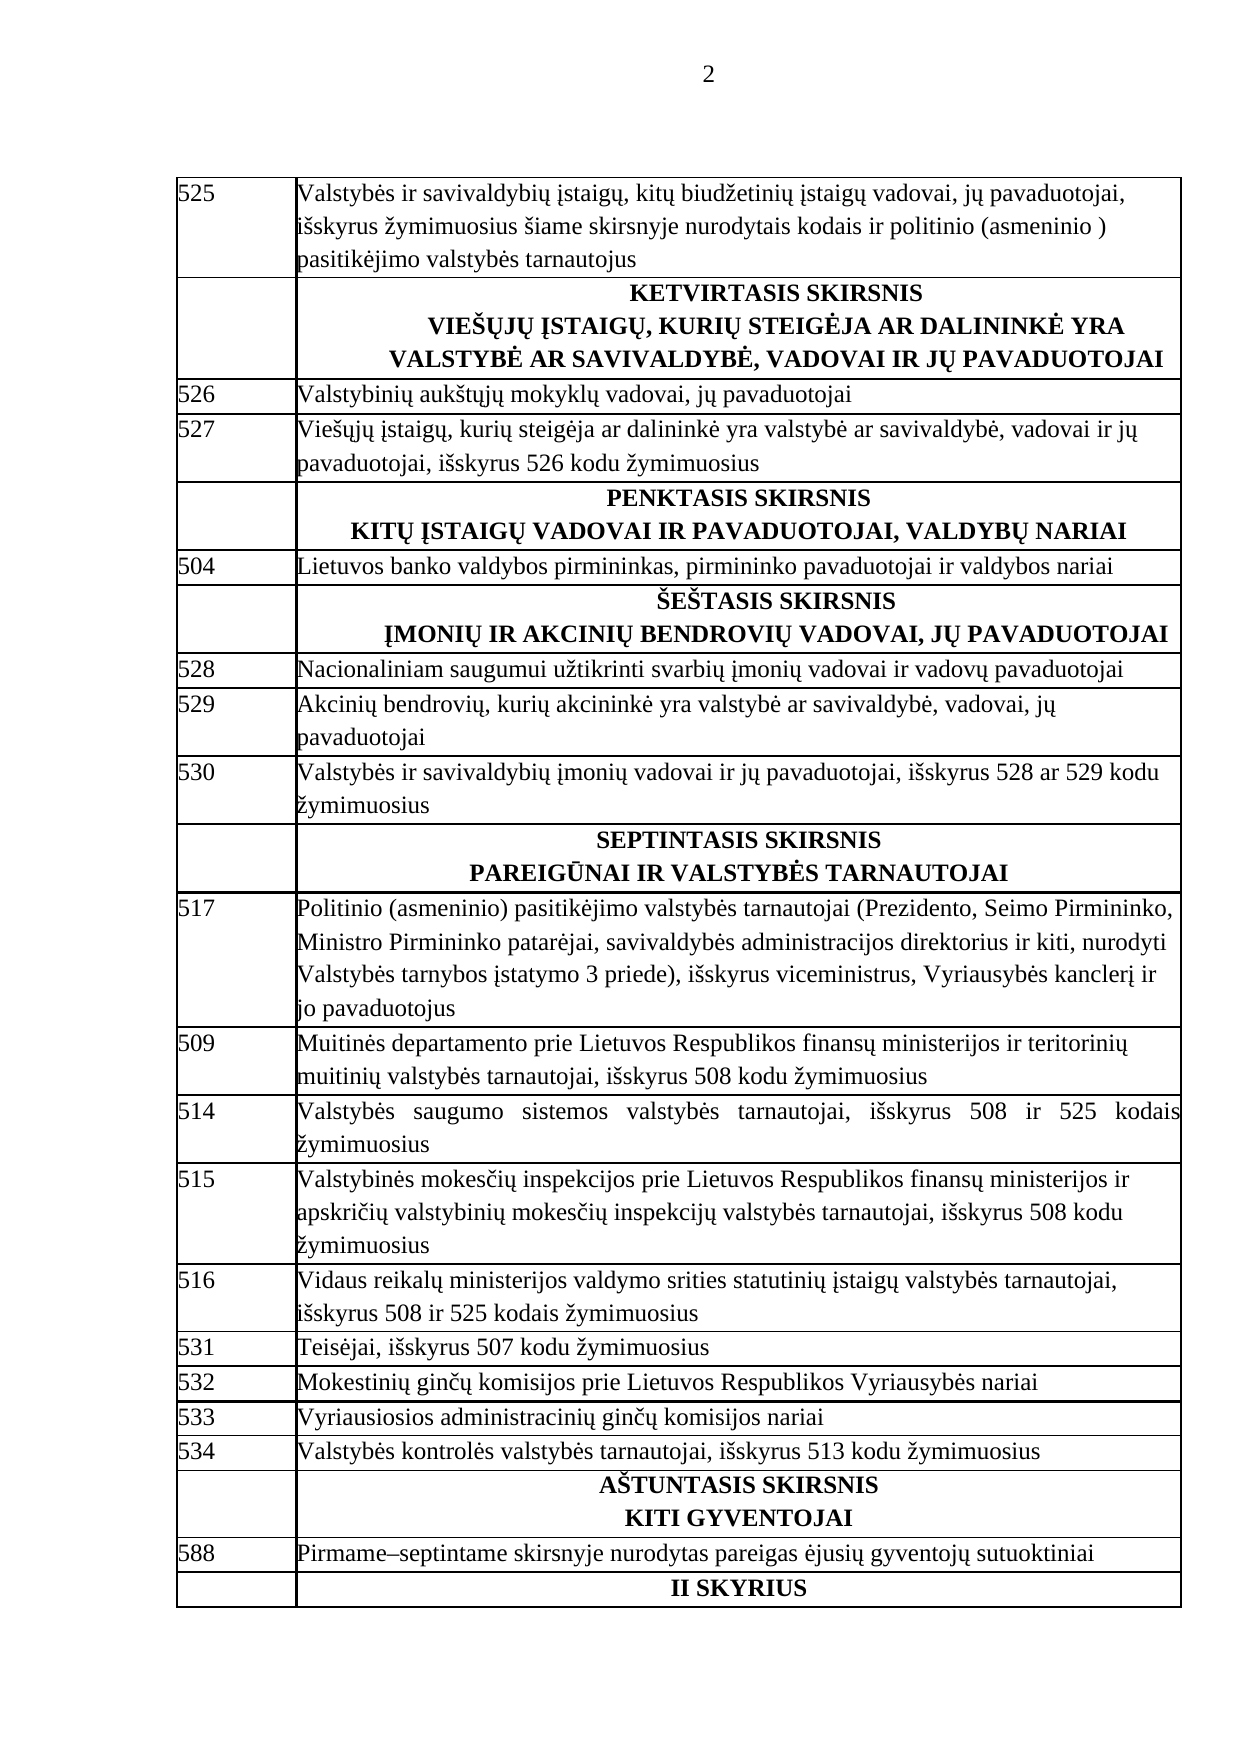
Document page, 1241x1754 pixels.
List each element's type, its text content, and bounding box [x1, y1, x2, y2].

table_cell Akcinių bendrovių, kurių akcininkė yra valstybė ar savivaldybė, vadovai, jų pavaduotojai [298, 689, 1180, 755]
table_cell [178, 825, 295, 891]
table_cell [178, 1573, 295, 1606]
table_cell [178, 1471, 295, 1537]
table_cell 504 [178, 551, 295, 584]
table_cell SEPTINTASIS SKIRSNIS PAREIGŪNAI IR VALSTYBĖS TARNAUTOJAI [298, 825, 1180, 891]
table_cell Mokestinių ginčų komisijos prie Lietuvos Respublikos Vyriausybės nariai [298, 1367, 1180, 1400]
table_cell Viešųjų įstaigų, kurių steigėja ar dalininkė yra valstybė ar savivaldybė, vadovai ir jų pavaduotojai, išskyrus 526 kodu žymimuosius [298, 415, 1180, 481]
table_cell 529 [178, 689, 295, 755]
table_cell Valstybinės mokesčių inspekcijos prie Lietuvos Respublikos finansų ministerijos ir apskričių valstybinių mokesčių inspekcijų valstybės tarnautojai, išskyrus 508 kodu žymimuosius [298, 1164, 1180, 1263]
table_cell Pirmame–septintame skirsnyje nurodytas pareigas ėjusių gyventojų sutuoktiniai [298, 1538, 1180, 1571]
table_cell 533 [178, 1403, 295, 1435]
table_cell 527 [178, 415, 295, 481]
table_cell Valstybinių aukštųjų mokyklų vadovai, jų pavaduotojai [298, 380, 1180, 412]
table_cell II SKYRIUS [298, 1573, 1180, 1606]
table_cell 531 [178, 1332, 295, 1365]
table_cell 532 [178, 1367, 295, 1400]
table_cell 534 [178, 1436, 295, 1469]
table_cell AŠTUNTASIS SKIRSNIS KITI GYVENTOJAI [298, 1471, 1180, 1537]
table_cell [178, 278, 295, 377]
table_cell Teisėjai, išskyrus 507 kodu žymimuosius [298, 1332, 1180, 1365]
table_cell [178, 586, 295, 652]
table_cell 517 [178, 894, 295, 1026]
table_cell Muitinės departamento prie Lietuvos Respublikos finansų ministerijos ir teritorinių muitinių valstybės tarnautojai, išskyrus 508 kodu žymimuosius [298, 1028, 1180, 1094]
table_cell 526 [178, 380, 295, 412]
table_cell Nacionaliniam saugumui užtikrinti svarbių įmonių vadovai ir vadovų pavaduotojai [298, 654, 1180, 687]
table_cell Valstybės kontrolės valstybės tarnautojai, išskyrus 513 kodu žymimuosius [298, 1436, 1180, 1469]
table_cell Valstybės saugumo sistemos valstybės tarnautojai, išskyrus 508 ir 525 kodais žymimuosius [298, 1096, 1180, 1162]
table_cell Politinio (asmeninio) pasitikėjimo valstybės tarnautojai (Prezidento, Seimo Pirmininko, Ministro Pirmininko patarėjai, savivaldybės administracijos direktorius ir kiti, nurodyti Valstybės tarnybos įstatymo 3 priede), išskyrus viceministrus, Vyriausybės kanclerį ir jo pavaduotojus [298, 894, 1180, 1026]
table_cell ŠEŠTASIS SKIRSNIS ĮMONIŲ IR AKCINIŲ BENDROVIŲ VADOVAI, JŲ PAVADUOTOJAI [298, 586, 1180, 652]
table_cell 516 [178, 1265, 295, 1331]
table_cell 530 [178, 757, 295, 823]
table_cell 515 [178, 1164, 295, 1263]
table_cell [178, 483, 295, 549]
table_cell Vyriausiosios administracinių ginčų komisijos nariai [298, 1403, 1180, 1435]
table_cell 525 [178, 178, 295, 277]
table_cell Valstybės ir savivaldybių įmonių vadovai ir jų pavaduotojai, išskyrus 528 ar 529 kodu žymimuosius [298, 757, 1180, 823]
table_cell KETVIRTASIS SKIRSNIS VIEŠŲJŲ ĮSTAIGŲ, KURIŲ STEIGĖJA AR DALININKĖ YRA VALSTYBĖ AR SAVIVALDYBĖ, VADOVAI IR JŲ PAVADUOTOJAI [298, 278, 1180, 377]
table_cell Lietuvos banko valdybos pirmininkas, pirmininko pavaduotojai ir valdybos nariai [298, 551, 1180, 584]
table_cell PENKTASIS SKIRSNIS KITŲ ĮSTAIGŲ VADOVAI IR PAVADUOTOJAI, VALDYBŲ NARIAI [298, 483, 1180, 549]
table_cell 588 [178, 1538, 295, 1571]
table_cell Vidaus reikalų ministerijos valdymo srities statutinių įstaigų valstybės tarnautojai, išskyrus 508 ir 525 kodais žymimuosius [298, 1265, 1180, 1331]
table_cell 514 [178, 1096, 295, 1162]
table_cell Valstybės ir savivaldybių įstaigų, kitų biudžetinių įstaigų vadovai, jų pavaduotojai, išskyrus žymimuosius šiame skirsnyje nurodytais kodais ir politinio (asmeninio ) pasitikėjimo valstybės tarnautojus [298, 178, 1180, 277]
table_cell 528 [178, 654, 295, 687]
table_cell 509 [178, 1028, 295, 1094]
